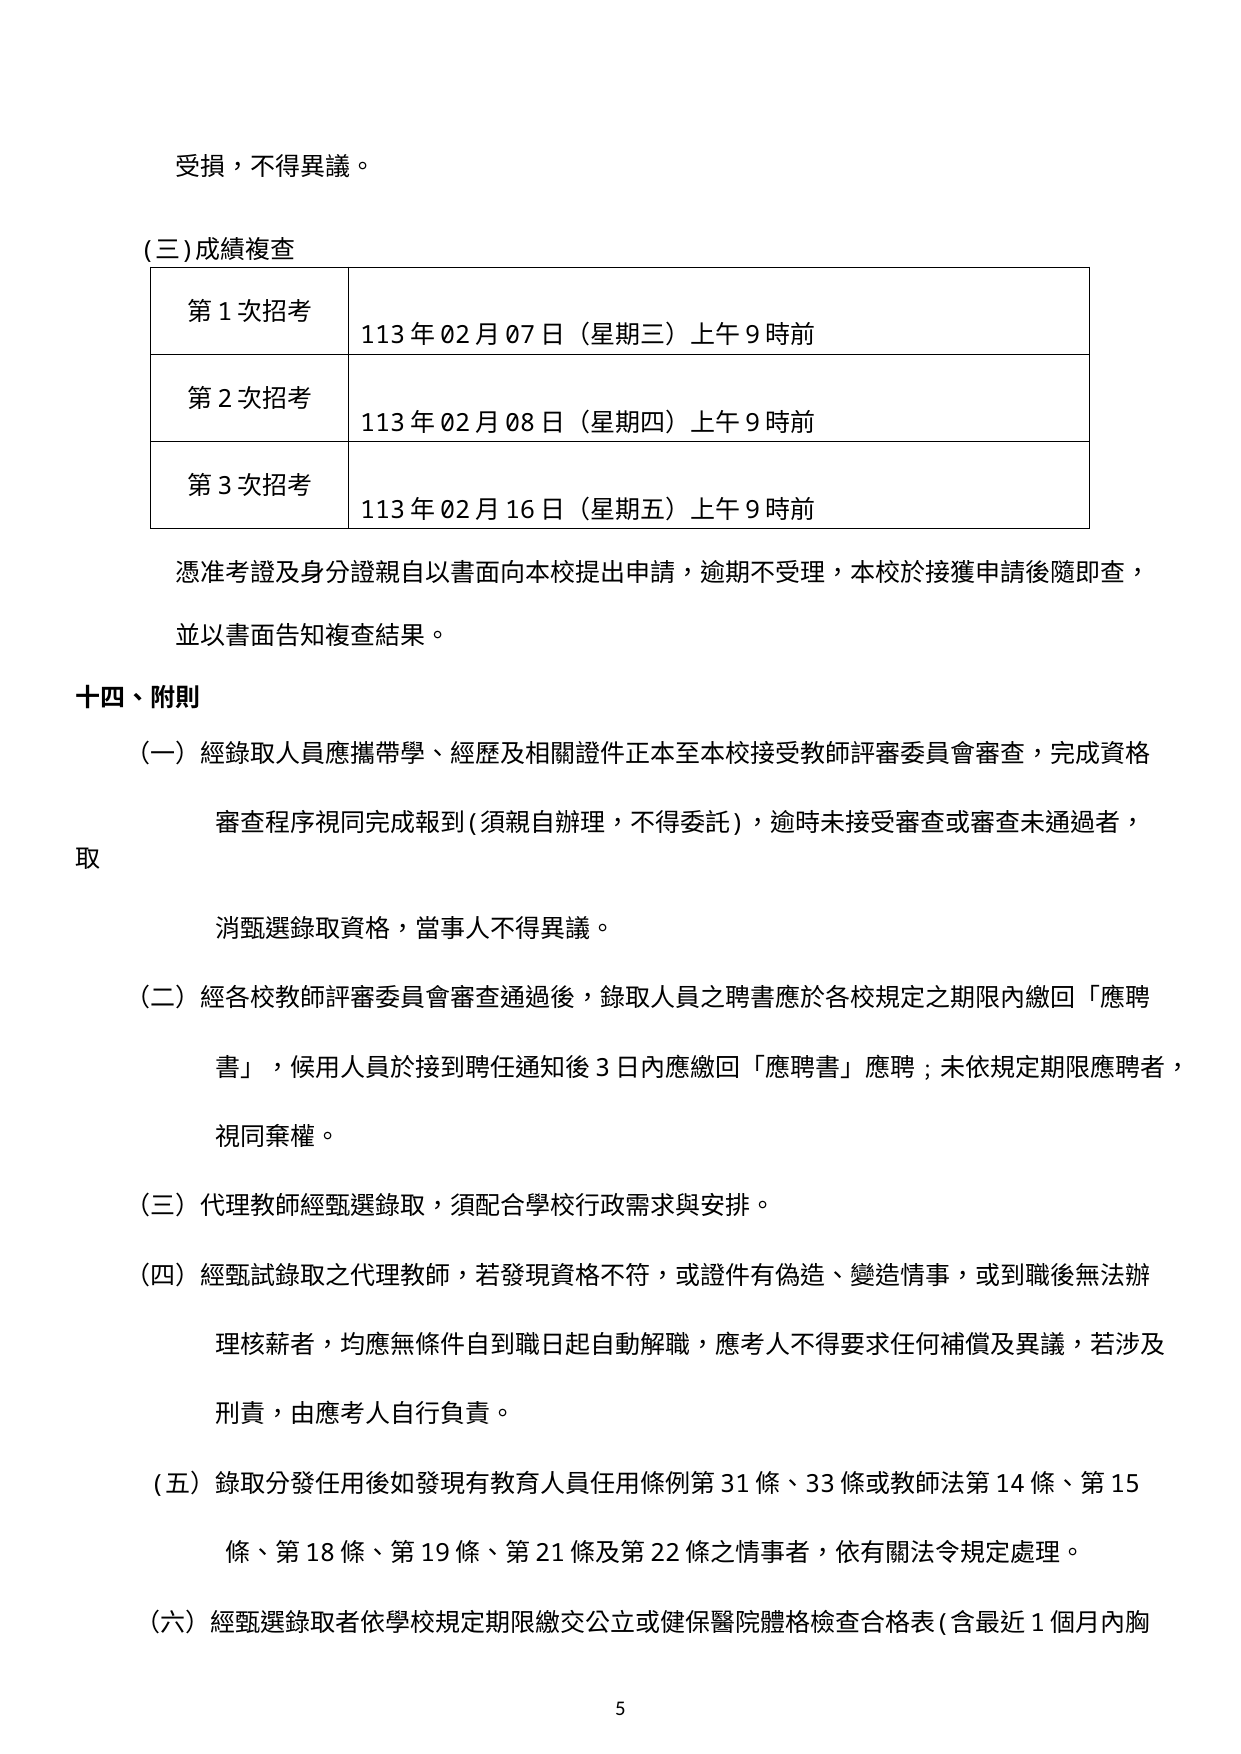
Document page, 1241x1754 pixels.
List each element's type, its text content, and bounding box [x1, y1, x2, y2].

text （六）經甄選錄取者依學校規定期限繳交公立或健保醫院體格檢查合格表(含最近1個月內胸 [75, 1602, 1165, 1638]
text 條、第18條、第19條、第21條及第22條之情事者，依有關法令規定處理。 [75, 1533, 1165, 1569]
text (五）錄取分發任用後如發現有教育人員任用條例第31條、33條或教師法第14條、第15 [75, 1463, 1165, 1499]
table_cell 113年02月16日（星期五）上午9時前 [349, 442, 1089, 528]
table_header 113年02月07日（星期三）上午9時前 [349, 268, 1089, 354]
table_cell 第3次招考 [151, 442, 348, 528]
text 憑准考證及身分證親自以書面向本校提出申請，逾期不受理，本校於接獲申請後隨即查， [125, 529, 1165, 592]
table_header 第1次招考 [151, 268, 348, 354]
text （一）經錄取人員應攜帶學、經歷及相關證件正本至本校接受教師評審委員會審查，完成資格 [75, 733, 1165, 769]
text 十四、附則 [75, 654, 1165, 717]
table_cell 第2次招考 [151, 355, 348, 441]
text 審查程序視同完成報到(須親自辦理，不得委託)，逾時未接受審查或審查未通過者，取 [75, 803, 1165, 875]
text 書」，候用人員於接到聘任通知後3日內應繳回「應聘書」應聘﹔未依規定期限應聘者， [75, 1047, 1165, 1083]
text 視同棄權。 [75, 1116, 1165, 1153]
text 並以書面告知複查結果。 [125, 592, 1165, 654]
text 理核薪者，均應無條件自到職日起自動解職，應考人不得要求任何補償及異議，若涉及 [75, 1324, 1165, 1361]
text 刑責，由應考人自行負責。 [75, 1394, 1165, 1430]
text （四）經甄試錄取之代理教師，若發現資格不符，或證件有偽造、變造情事，或到職後無法辦 [75, 1255, 1165, 1291]
text （二）經各校教師評審委員會審查通過後，錄取人員之聘書應於各校規定之期限內繳回「應聘 [75, 978, 1165, 1014]
text 受損，不得異議。 [125, 142, 1165, 183]
table_cell 113年02月08日（星期四）上午9時前 [349, 355, 1089, 441]
text 消甄選錄取資格，當事人不得異議。 [75, 908, 1165, 944]
text (三)成績複查 [75, 225, 1165, 267]
text （三）代理教師經甄選錄取，須配合學校行政需求與安排。 [75, 1186, 1165, 1222]
